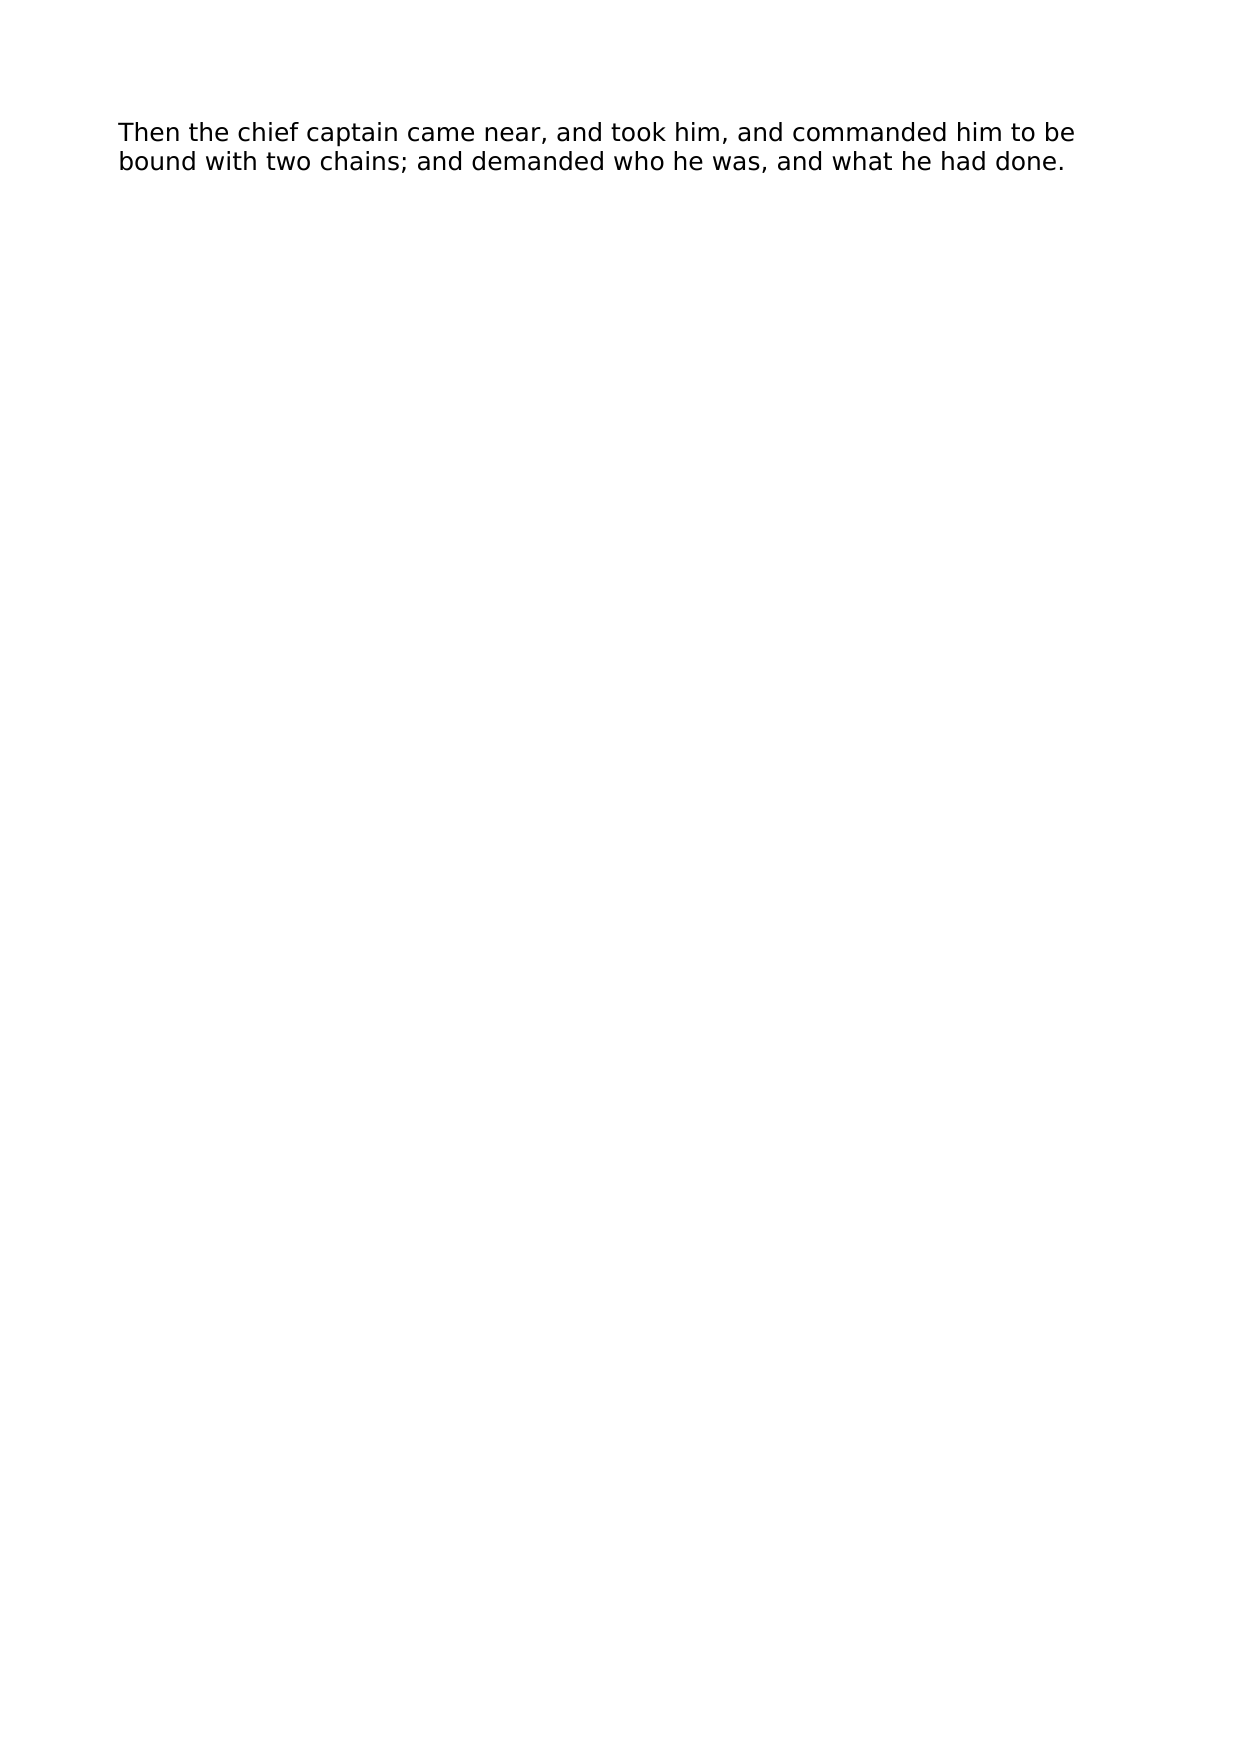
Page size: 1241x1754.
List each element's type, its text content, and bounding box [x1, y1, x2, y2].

text Then the chief captain came near, and took him, and commanded him to be bound with two chains; and demanded who he was, and what he had done. [118, 118, 1122, 176]
